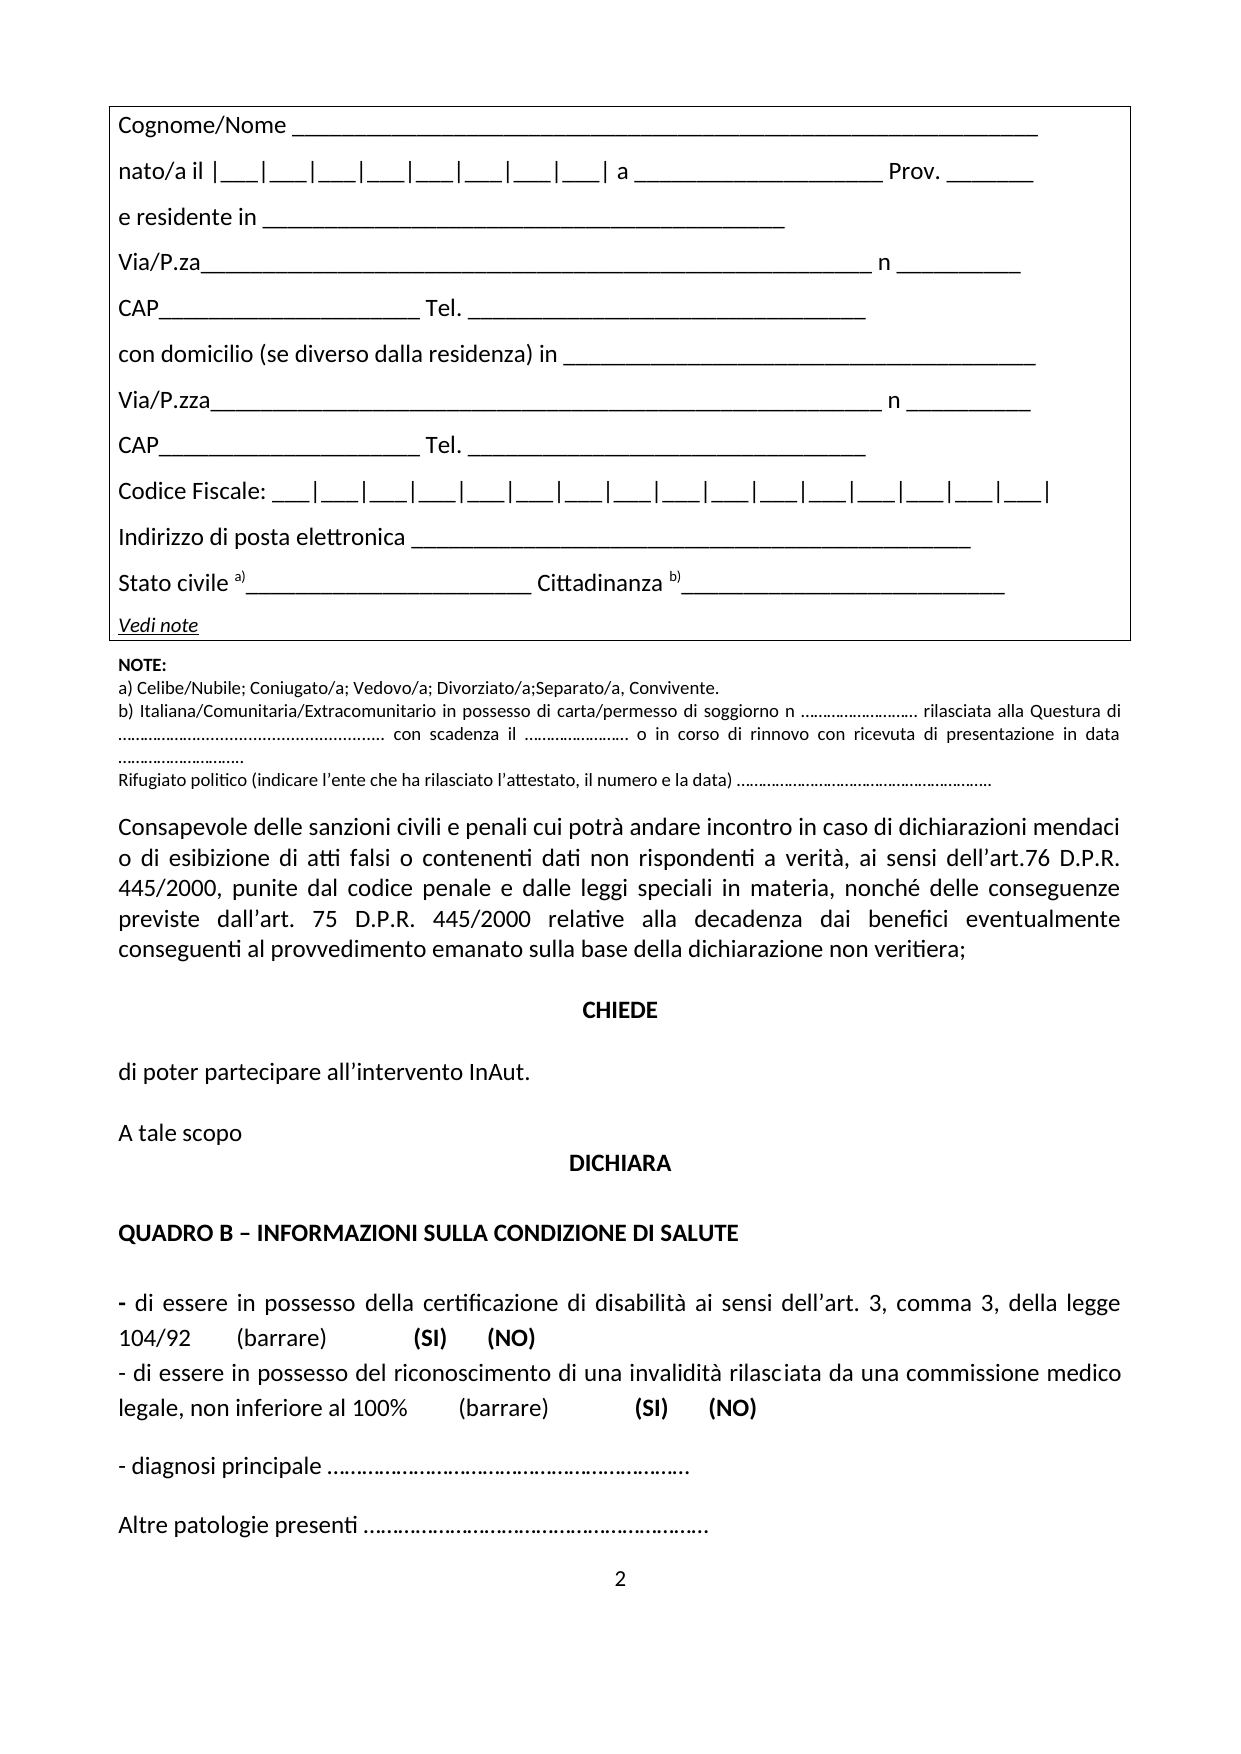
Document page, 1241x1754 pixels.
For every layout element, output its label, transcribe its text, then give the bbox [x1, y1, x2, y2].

text a) Celibe/Nubile; Coniugato/a; Vedovo/a; Divorziato/a;Separato/a, Convivente. [118, 677, 1122, 699]
text DICHIARA [118, 1147, 1122, 1178]
text e residente in __________________________________________ [110, 198, 1130, 231]
text Altre patologie presenti …………………………………………………… [118, 1509, 1122, 1539]
text - diagnosi principale ……………………………………………………… [118, 1451, 1122, 1481]
text - di essere in possesso della certificazione di disabilità ai sensi dell’art. 3, comma 3, della legge 104/92 (barrare) (SI) (NO) [118, 1287, 1122, 1353]
text di poter partecipare all’intervento InAut. [118, 1056, 1122, 1086]
text CHIEDE [118, 994, 1122, 1025]
text Via/P.zza______________________________________________________ n __________ [110, 381, 1130, 414]
text con domicilio (se diverso dalla residenza) in ______________________________________ [110, 335, 1130, 368]
text CAP_____________________ Tel. ________________________________ [110, 289, 1130, 323]
text Cognome/Nome ____________________________________________________________ [110, 107, 1130, 140]
text Via/P.za______________________________________________________ n __________ [110, 243, 1130, 277]
text - di essere in possesso del riconoscimento di una invalidità rilasciata da una commissione medico legale, non inferiore al 100% (barrare) (SI) (NO) [118, 1357, 1122, 1423]
text A tale scopo [118, 1117, 1122, 1147]
text b) Italiana/Comunitaria/Extracomunitario in possesso di carta/permesso di soggiorno n ……………………… rilasciata alla Questura di ………………........................................ con scadenza il …………………… o in corso di rinnovo con ricevuta di presentazione in data ……………………….. [118, 699, 1122, 768]
text Consapevole delle sanzioni civili e penali cui potrà andare incontro in caso di dichiarazioni mendaci o di esibizione di atti falsi o contenenti dati non rispondenti a verità, ai sensi dell’art.76 D.P.R. 445/2000, punite dal codice penale e dalle leggi speciali in materia, nonché delle conseguenze previste dall’art. 75 D.P.R. 445/2000 relative alla decadenza dai benefici eventualmente conseguenti al provvedimento emanato sulla base della dichiarazione non veritiera; [118, 811, 1122, 964]
text nato/a il |___|___|___|___|___|___|___|___| a ____________________ Prov. _______ [110, 152, 1130, 186]
text Vedi note [110, 609, 1130, 640]
text Stato civile a)_______________________ Cittadinanza b)__________________________ [110, 563, 1130, 597]
text Indirizzo di posta elettronica _____________________________________________ [110, 518, 1130, 551]
text NOTE: [118, 654, 1122, 677]
text QUADRO B – INFORMAZIONI SULLA CONDIZIONE DI SALUTE [118, 1217, 1122, 1248]
text Rifugiato politico (indicare l’ente che ha rilasciato l’attestato, il numero e la data) ………………………………………………….. [118, 768, 1122, 791]
text CAP_____________________ Tel. ________________________________ [110, 426, 1130, 460]
text Codice Fiscale: ___|___|___|___|___|___|___|___|___|___|___|___|___|___|___|___| [110, 472, 1130, 506]
